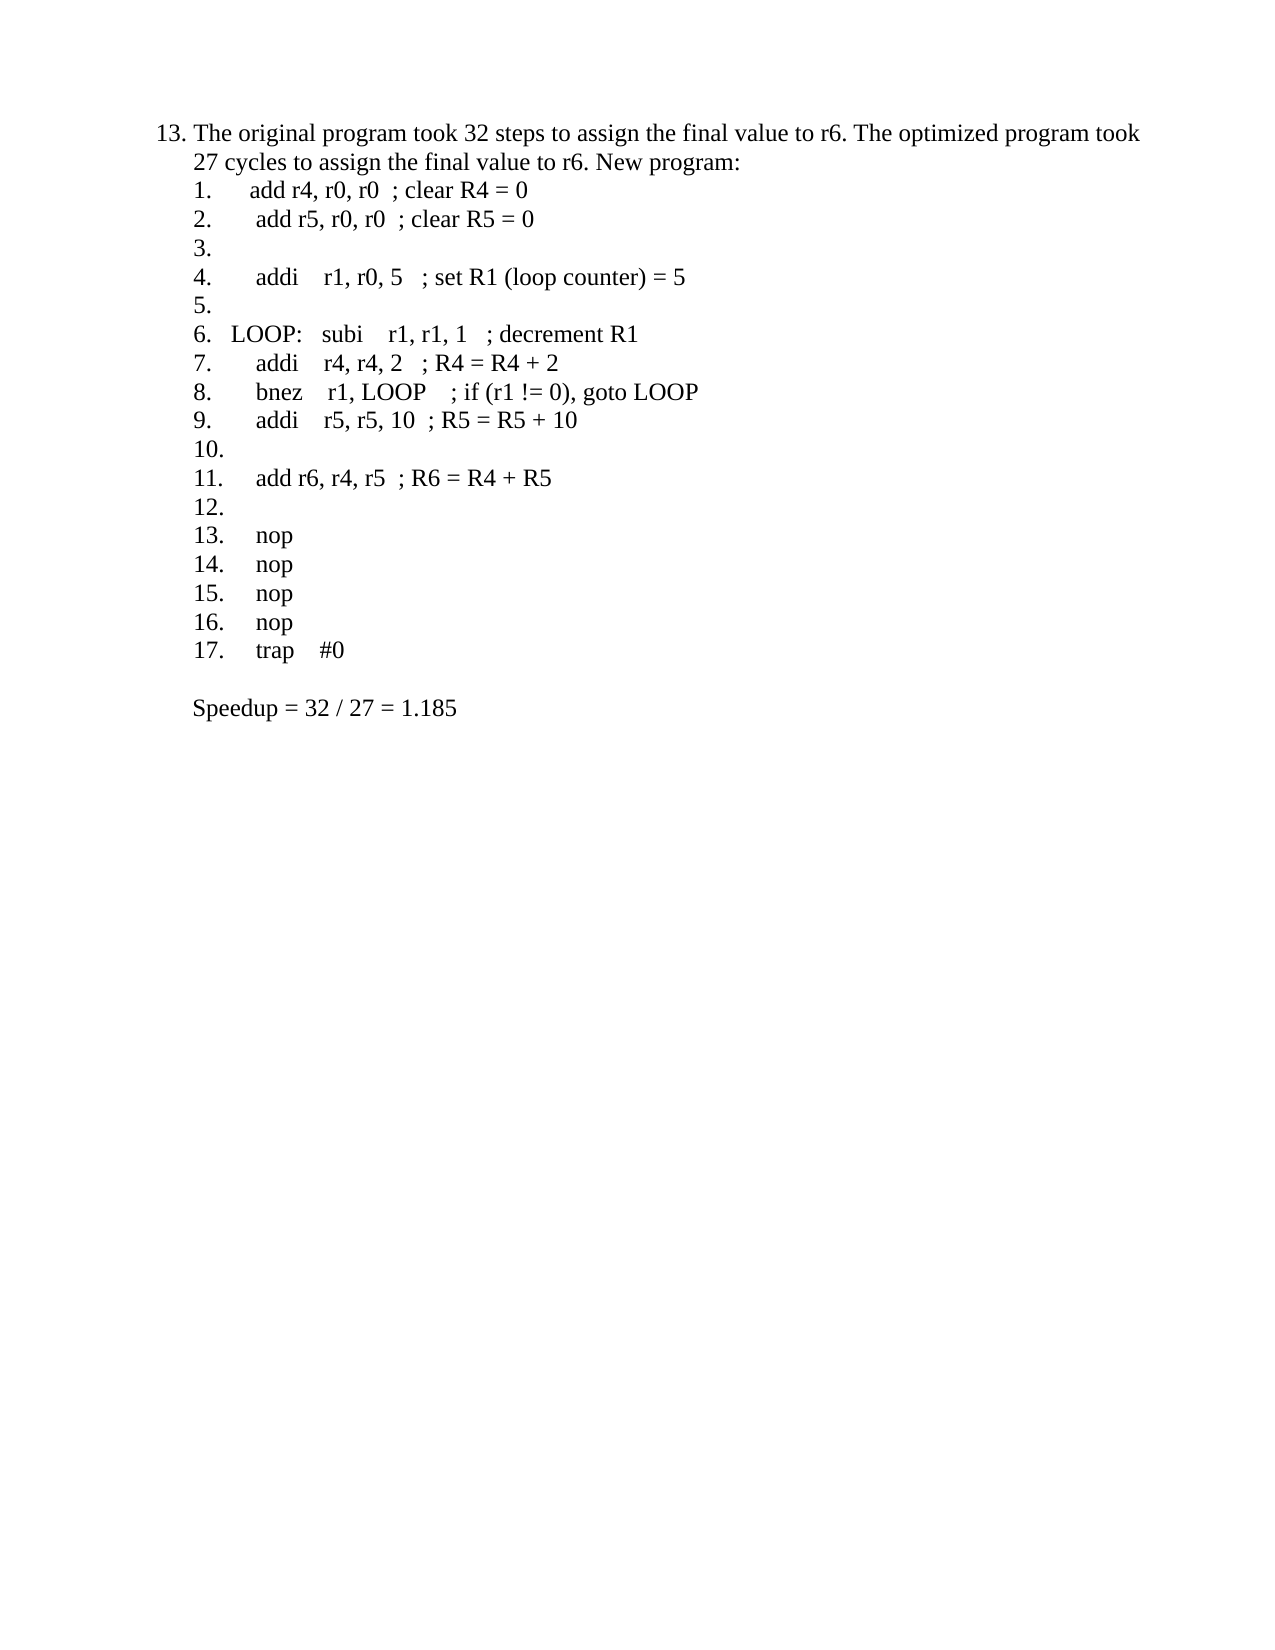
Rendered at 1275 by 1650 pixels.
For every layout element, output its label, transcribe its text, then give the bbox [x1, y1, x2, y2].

list bnez r1, LOOP ; if (r1 != 0), goto LOOP [193, 377, 1157, 406]
list LOOP: subi r1, r1, 1 ; decrement R1 [193, 319, 1157, 348]
list nop [193, 578, 1157, 607]
list add r6, r4, r5 ; R6 = R4 + R5 [193, 463, 1157, 492]
list addi r1, r0, 5 ; set R1 (loop counter) = 5 [193, 262, 1157, 291]
list nop [193, 607, 1157, 636]
list nop [193, 549, 1157, 578]
list trap #0 [193, 636, 1157, 664]
list add r5, r0, r0 ; clear R5 = 0 [193, 204, 1157, 233]
list nop [193, 521, 1157, 549]
list add r4, r0, r0 ; clear R4 = 0 [193, 176, 1157, 204]
list The original program took 32 steps to assign the final value to r6. The optimized program took 27 cycles to assign the final value to r6. New program: [156, 118, 1157, 176]
list addi r5, r5, 10 ; R5 = R5 + 10 [193, 406, 1157, 434]
list addi r4, r4, 2 ; R4 = R4 + 2 [193, 348, 1157, 377]
text Speedup = 32 / 27 = 1.185 [118, 693, 1157, 722]
